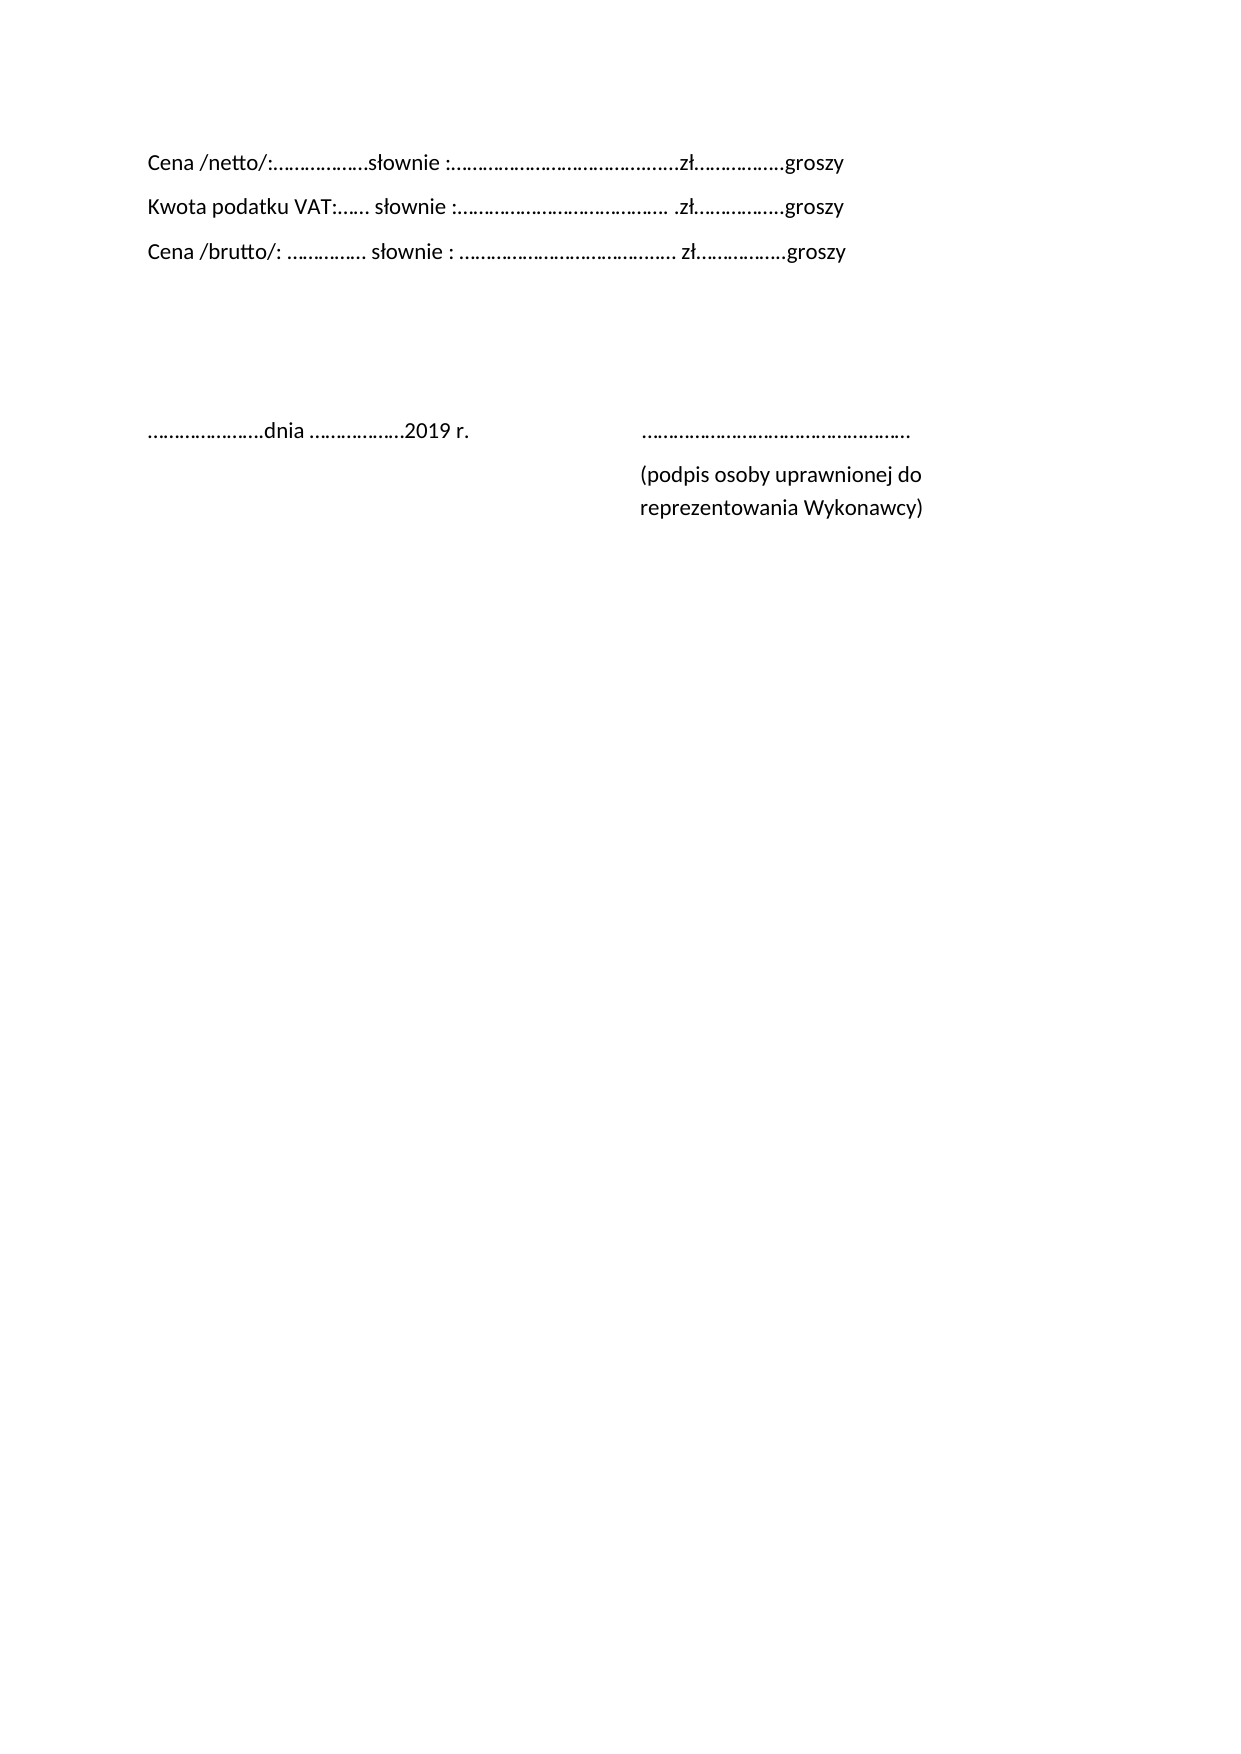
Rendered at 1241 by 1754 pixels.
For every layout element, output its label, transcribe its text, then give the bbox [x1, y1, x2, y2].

text Kwota podatku VAT:…… słownie :…………………………………. .zł……………..groszy [148, 192, 1092, 220]
text Cena /netto/:………………słownie :……………………………….…...zł……………..groszy [148, 148, 1092, 176]
text ………………….dnia ………………2019 r. …………………………………………… [148, 416, 1092, 444]
text (podpis osoby uprawnionej do reprezentowania Wykonawcy) [640, 461, 1092, 521]
text Cena /brutto/: …………… słownie : ………………………………..… zł……………..groszy [148, 237, 1092, 265]
